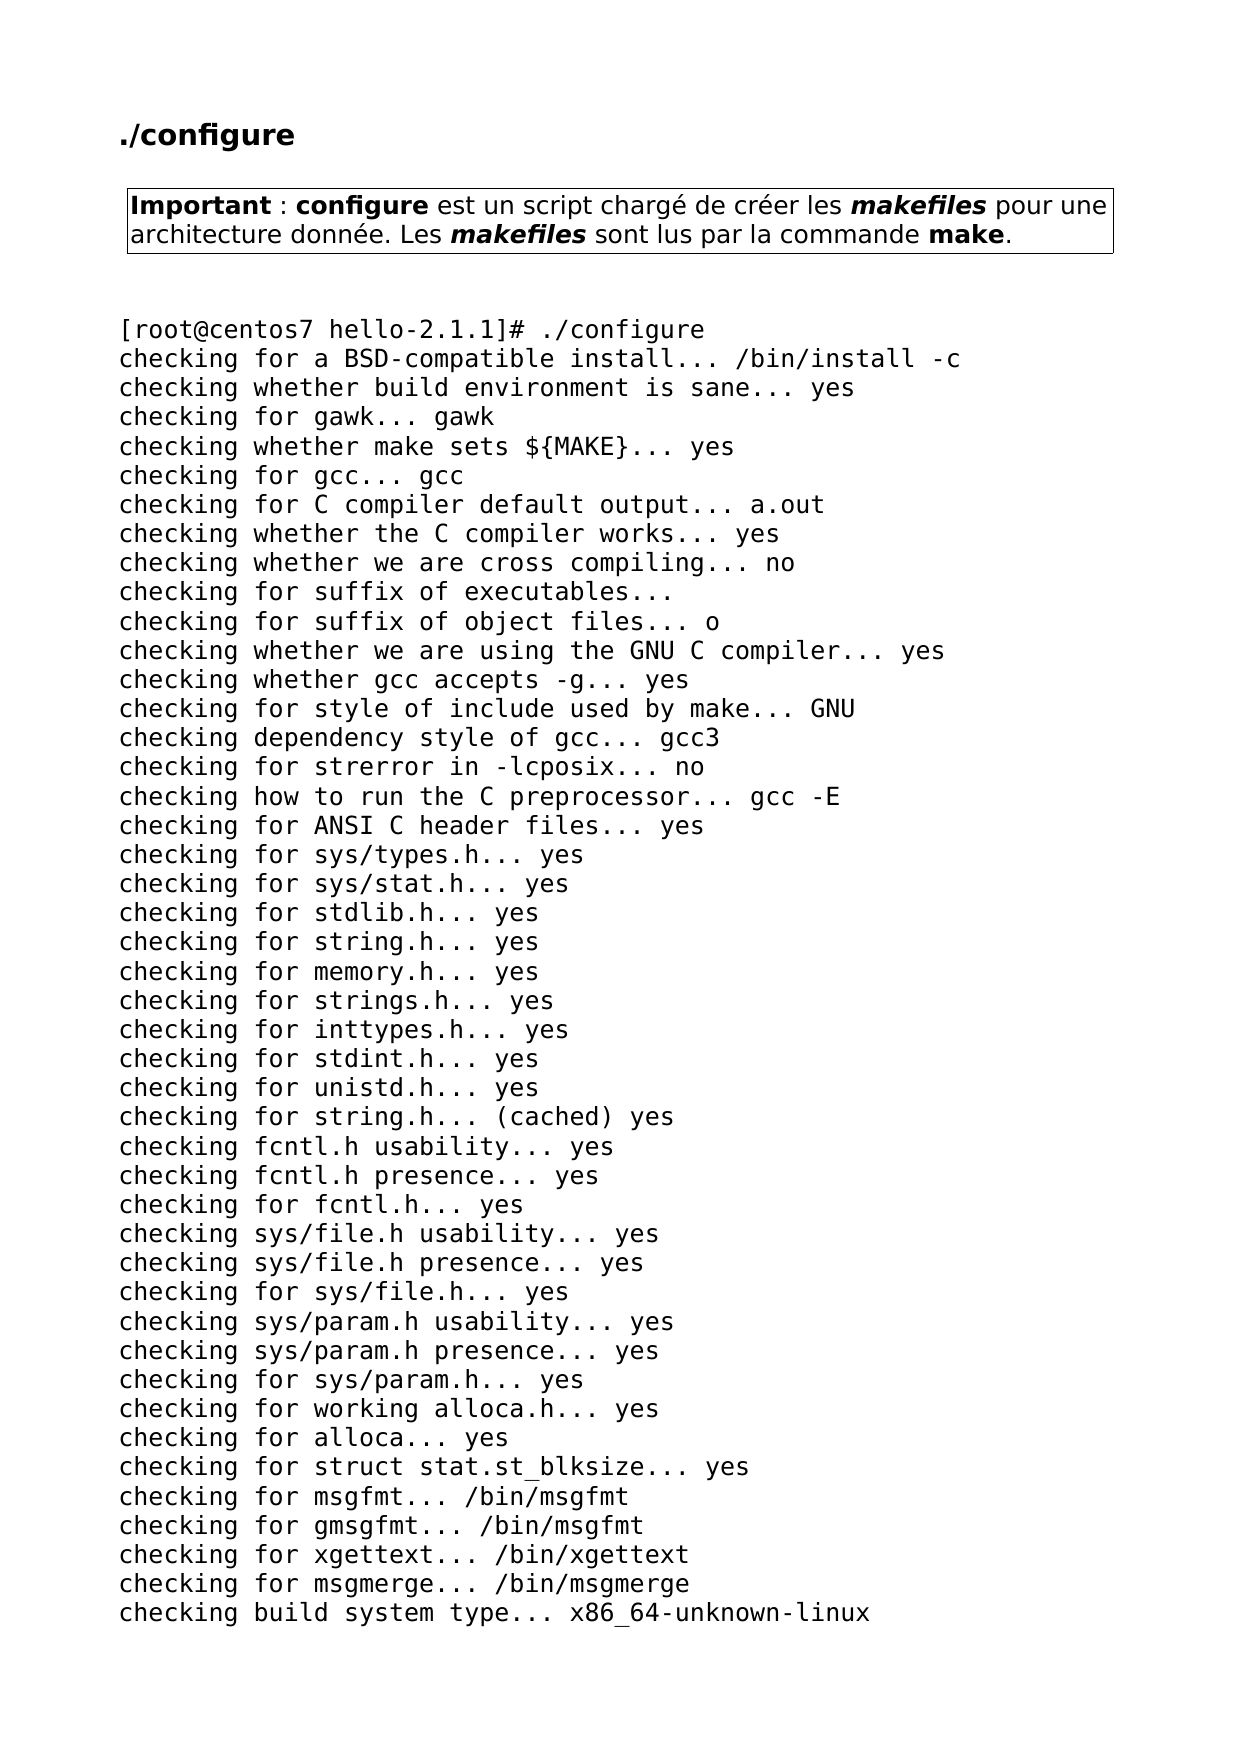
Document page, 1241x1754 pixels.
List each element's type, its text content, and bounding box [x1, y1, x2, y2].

subtitle ./configure [118, 118, 1122, 152]
text [root@centos7 hello-2.1.1]# ./configure checking for a BSD-compatible install... /bin/install -c checking whether build environment is sane... yes checking for gawk... gawk checking whether make sets ${MAKE}... yes checking for gcc... gcc checking for C compiler default output... a.out checking whether the C compiler works... yes checking whether we are cross compiling... no checking for suffix of executables... checking for suffix of object files... o checking whether we are using the GNU C compiler... yes checking whether gcc accepts -g... yes checking for style of include used by make... GNU checking dependency style of gcc... gcc3 checking for strerror in -lcposix... no checking how to run the C preprocessor... gcc -E checking for ANSI C header files... yes checking for sys/types.h... yes checking for sys/stat.h... yes checking for stdlib.h... yes checking for string.h... yes checking for memory.h... yes checking for strings.h... yes checking for inttypes.h... yes checking for stdint.h... yes checking for unistd.h... yes checking for string.h... (cached) yes checking fcntl.h usability... yes checking fcntl.h presence... yes checking for fcntl.h... yes checking sys/file.h usability... yes checking sys/file.h presence... yes checking for sys/file.h... yes checking sys/param.h usability... yes checking sys/param.h presence... yes checking for sys/param.h... yes checking for working alloca.h... yes checking for alloca... yes checking for struct stat.st_blksize... yes checking for msgfmt... /bin/msgfmt checking for gmsgfmt... /bin/msgfmt checking for xgettext... /bin/xgettext checking for msgmerge... /bin/msgmerge checking build system type... x86_64-unknown-linux [118, 315, 1122, 1627]
table_header Important : configure est un script chargé de créer les makefiles pour une architecture donnée. Les makefiles sont lus par la commande make. [128, 189, 1113, 252]
